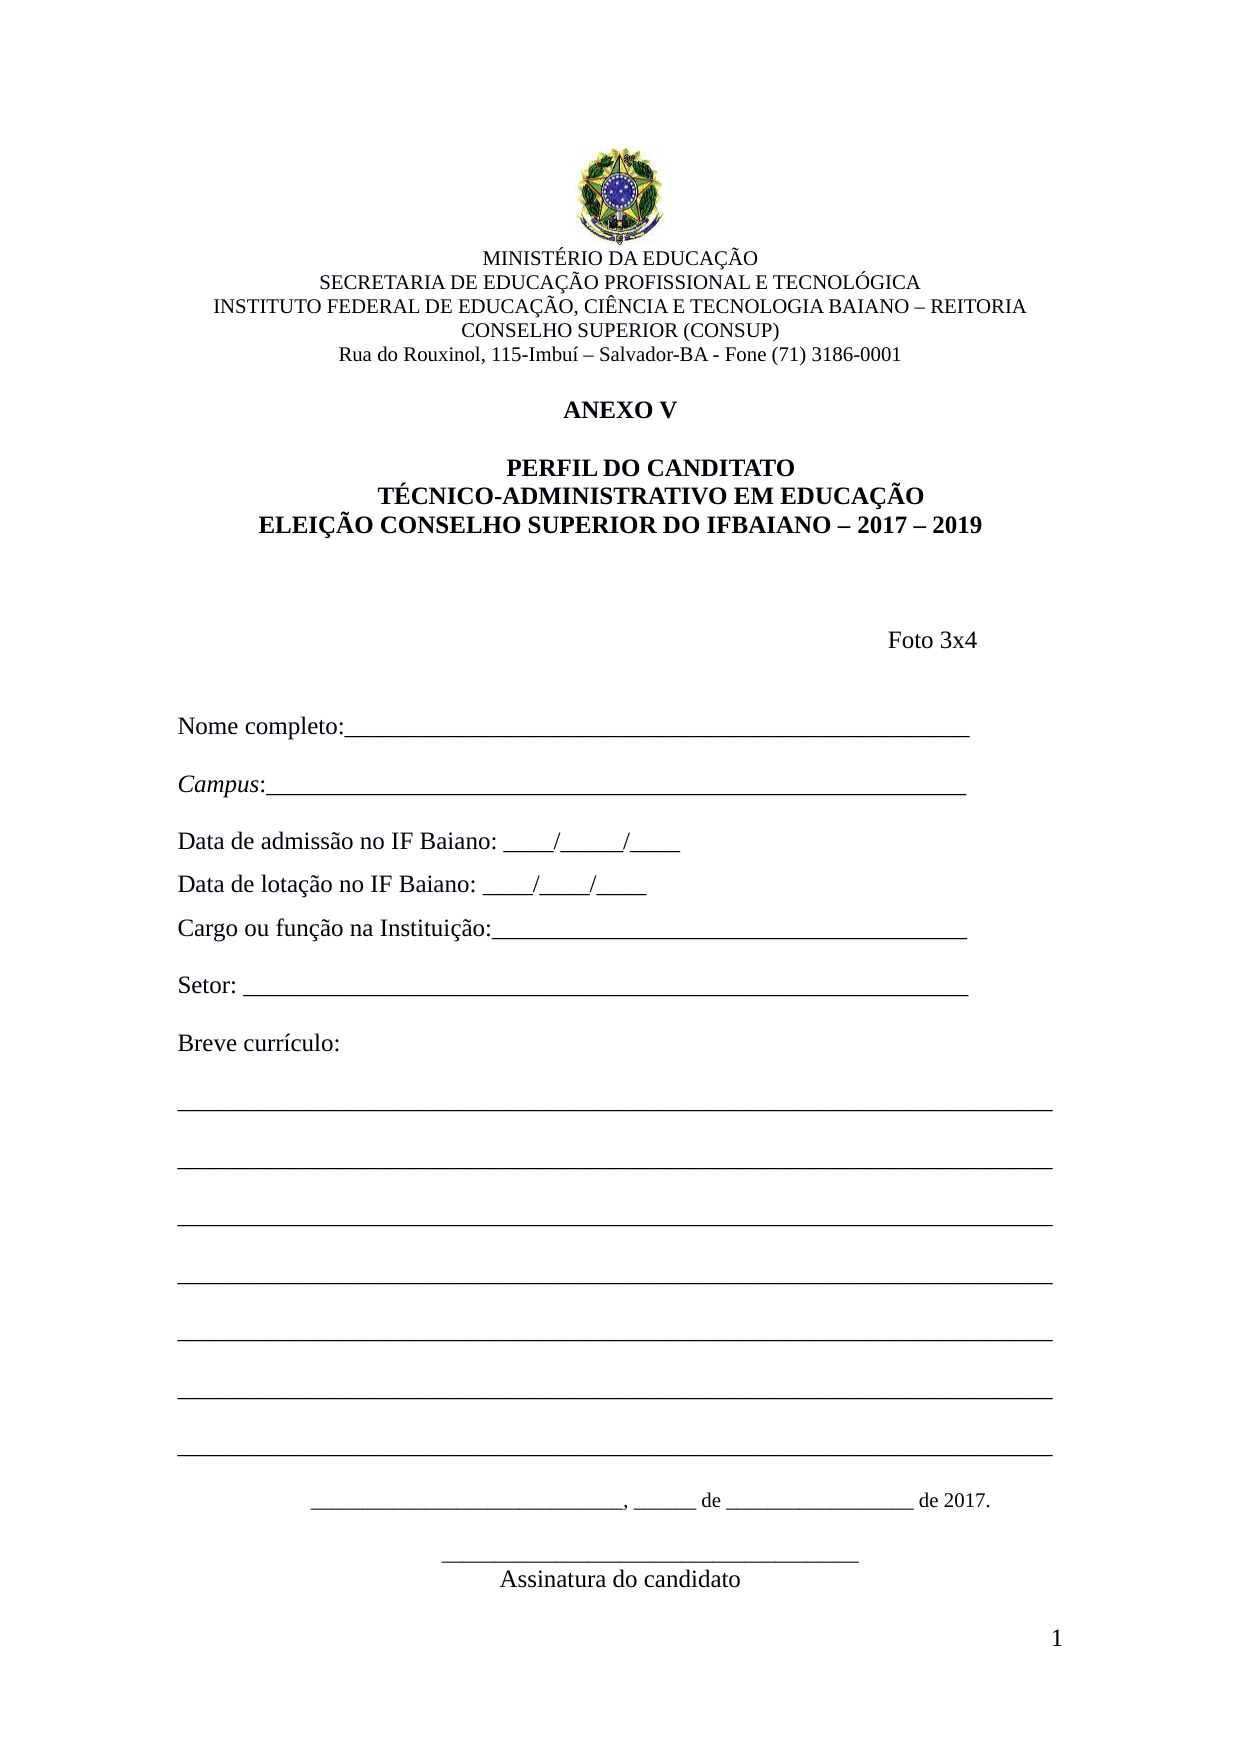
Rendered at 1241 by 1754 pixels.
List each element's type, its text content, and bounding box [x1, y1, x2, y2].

text Campus:________________________________________________________ [177, 769, 1063, 798]
text ______________________________________________________________________ [177, 1315, 1063, 1344]
text Foto 3x4 [888, 625, 1063, 654]
text ______________________________________________________________________ [177, 1430, 1063, 1459]
text Rua do Rouxinol, 115-Imbuí – Salvador-BA - Fone (71) 3186-0001 [177, 342, 1063, 366]
text ______________________________________________________________________ [177, 1258, 1063, 1286]
text Setor: __________________________________________________________ [177, 970, 1063, 999]
text Data de lotação no IF Baiano: ____/____/____ [177, 869, 1063, 898]
text Breve currículo: [177, 1028, 1063, 1056]
text ELEIÇÃO CONSELHO SUPERIOR DO IFBAIANO – 2017 – 2019 [177, 510, 1063, 539]
text ______________________________________________________________________ [177, 1085, 1063, 1114]
picture [575, 147, 666, 246]
text ______________________________, ______ de __________________ de 2017. [311, 1488, 1063, 1512]
text MINISTÉRIO DA EDUCAÇÃO [177, 246, 1063, 270]
text TÉCNICO-ADMINISTRATIVO EM EDUCAÇÃO [377, 481, 1063, 510]
text Nome completo:__________________________________________________ [177, 711, 980, 740]
text PERFIL DO CANDITATO [506, 453, 1063, 481]
text Assinatura do candidato [177, 1564, 1063, 1593]
text ________________________________________ [442, 1540, 1063, 1564]
text CONSELHO SUPERIOR (CONSUP) [177, 318, 1063, 342]
text ______________________________________________________________________ [177, 1200, 1063, 1229]
text INSTITUTO FEDERAL DE EDUCAÇÃO, CIÊNCIA E TECNOLOGIA BAIANO – REITORIA [177, 294, 1063, 318]
text SECRETARIA DE EDUCAÇÃO PROFISSIONAL E TECNOLÓGICA [177, 270, 1063, 294]
text Data de admissão no IF Baiano: ____/_____/____ [177, 826, 1063, 855]
text ______________________________________________________________________ [177, 1373, 1063, 1401]
text Cargo ou função na Instituição:______________________________________ [177, 913, 1063, 941]
text ______________________________________________________________________ [177, 1143, 1063, 1171]
text ANEXO V [177, 395, 1063, 424]
